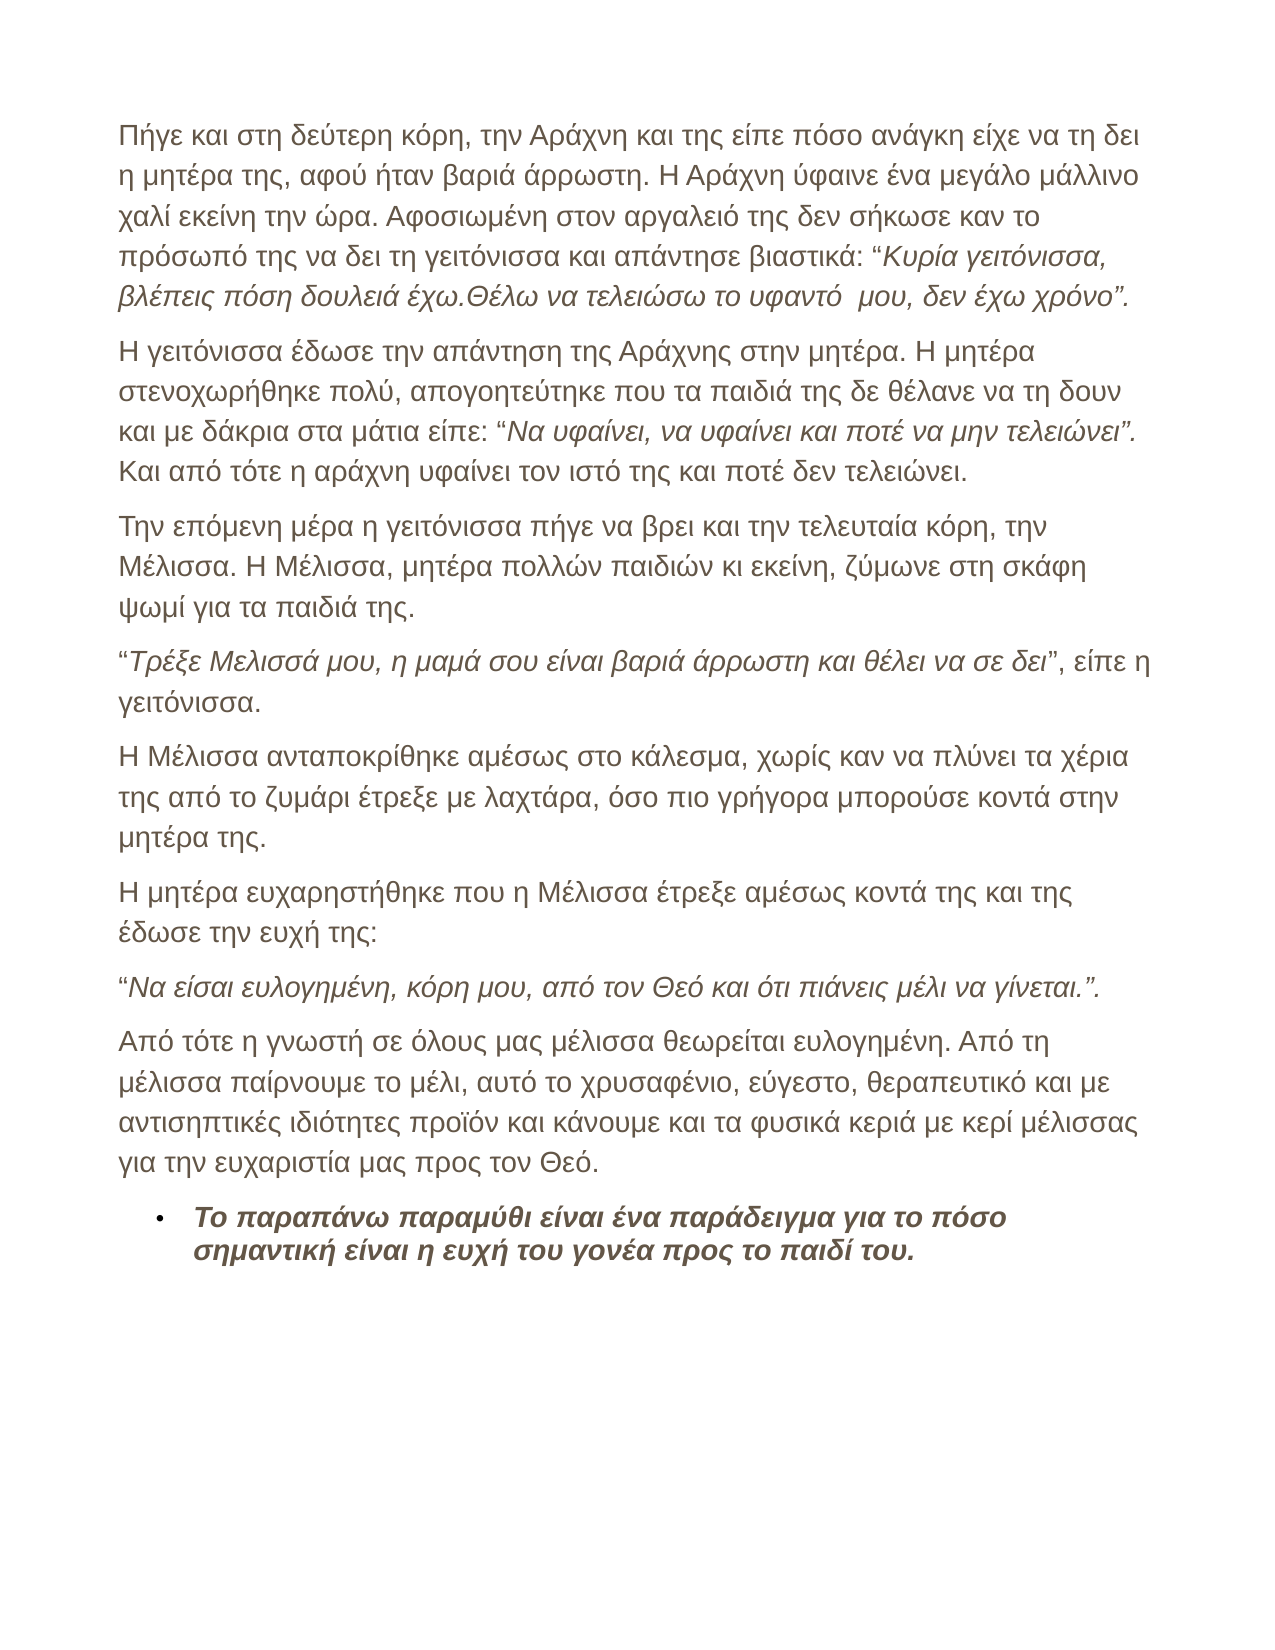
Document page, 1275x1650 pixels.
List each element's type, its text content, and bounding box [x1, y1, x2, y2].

text Η μητέρα ευχαρηστήθηκε που η Μέλισσα έτρεξε αμέσως κοντά της και της έδωσε την ευχή της: [118, 874, 1157, 948]
text Η Μέλισσα ανταποκρίθηκε αμέσως στο κάλεσμα, χωρίς καν να πλύνει τα χέρια της από το ζυμάρι έτρεξε με λαχτάρα, όσο πιο γρήγορα μπορούσε κοντά στην μητέρα της. [118, 739, 1157, 853]
text “Να είσαι ευλογημένη, κόρη μου, από τον Θεό και ότι πιάνεις μέλι να γίνεται.”. [118, 969, 1157, 1003]
list Το παραπάνω παραμύθι είναι ένα παράδειγμα για το πόσο σημαντική είναι η ευχή του γονέα προς το παιδί του. [156, 1200, 1157, 1267]
text Πήγε και στη δεύτερη κόρη, την Αράχνη και της είπε πόσο ανάγκη είχε να τη δει η μητέρα της, αφού ήταν βαριά άρρωστη. Η Αράχνη ύφαινε ένα μεγάλο μάλλινο χαλί εκείνη την ώρα. Αφοσιωμένη στον αργαλειό της δεν σήκωσε καν το πρόσωπό της να δει τη γειτόνισσα και απάντησε βιαστικά: “Κυρία γειτόνισσα, βλέπεις πόση δουλειά έχω.Θέλω να τελειώσω το υφαντό μου, δεν έχω χρόνο”. [118, 118, 1157, 312]
text Την επόμενη μέρα η γειτόνισσα πήγε να βρει και την τελευταία κόρη, την Μέλισσα. Η Μέλισσα, μητέρα πολλών παιδιών κι εκείνη, ζύμωνε στη σκάφη ψωμί για τα παιδιά της. [118, 509, 1157, 623]
text Από τότε η γνωστή σε όλους μας μέλισσα θεωρείται ευλογημένη. Από τη μέλισσα παίρνουμε το μέλι, αυτό το χρυσαφένιο, εύγεστο, θεραπευτικό και με αντισηπτικές ιδιότητες προϊόν και κάνουμε και τα φυσικά κεριά με κερί μέλισσας για την ευχαριστία μας προς τον Θεό. [118, 1024, 1157, 1178]
text “Τρέξε Μελισσά μου, η μαμά σου είναι βαριά άρρωστη και θέλει να σε δει”, είπε η γειτόνισσα. [118, 644, 1157, 718]
text Η γειτόνισσα έδωσε την απάντηση της Αράχνης στην μητέρα. Η μητέρα στενοχωρήθηκε πολύ, απογοητεύτηκε που τα παιδιά της δε θέλανε να τη δουν και με δάκρια στα μάτια είπε: “Να υφαίνει, να υφαίνει και ποτέ να μην τελειώνει”. Και από τότε η αράχνη υφαίνει τον ιστό της και ποτέ δεν τελειώνει. [118, 334, 1157, 488]
